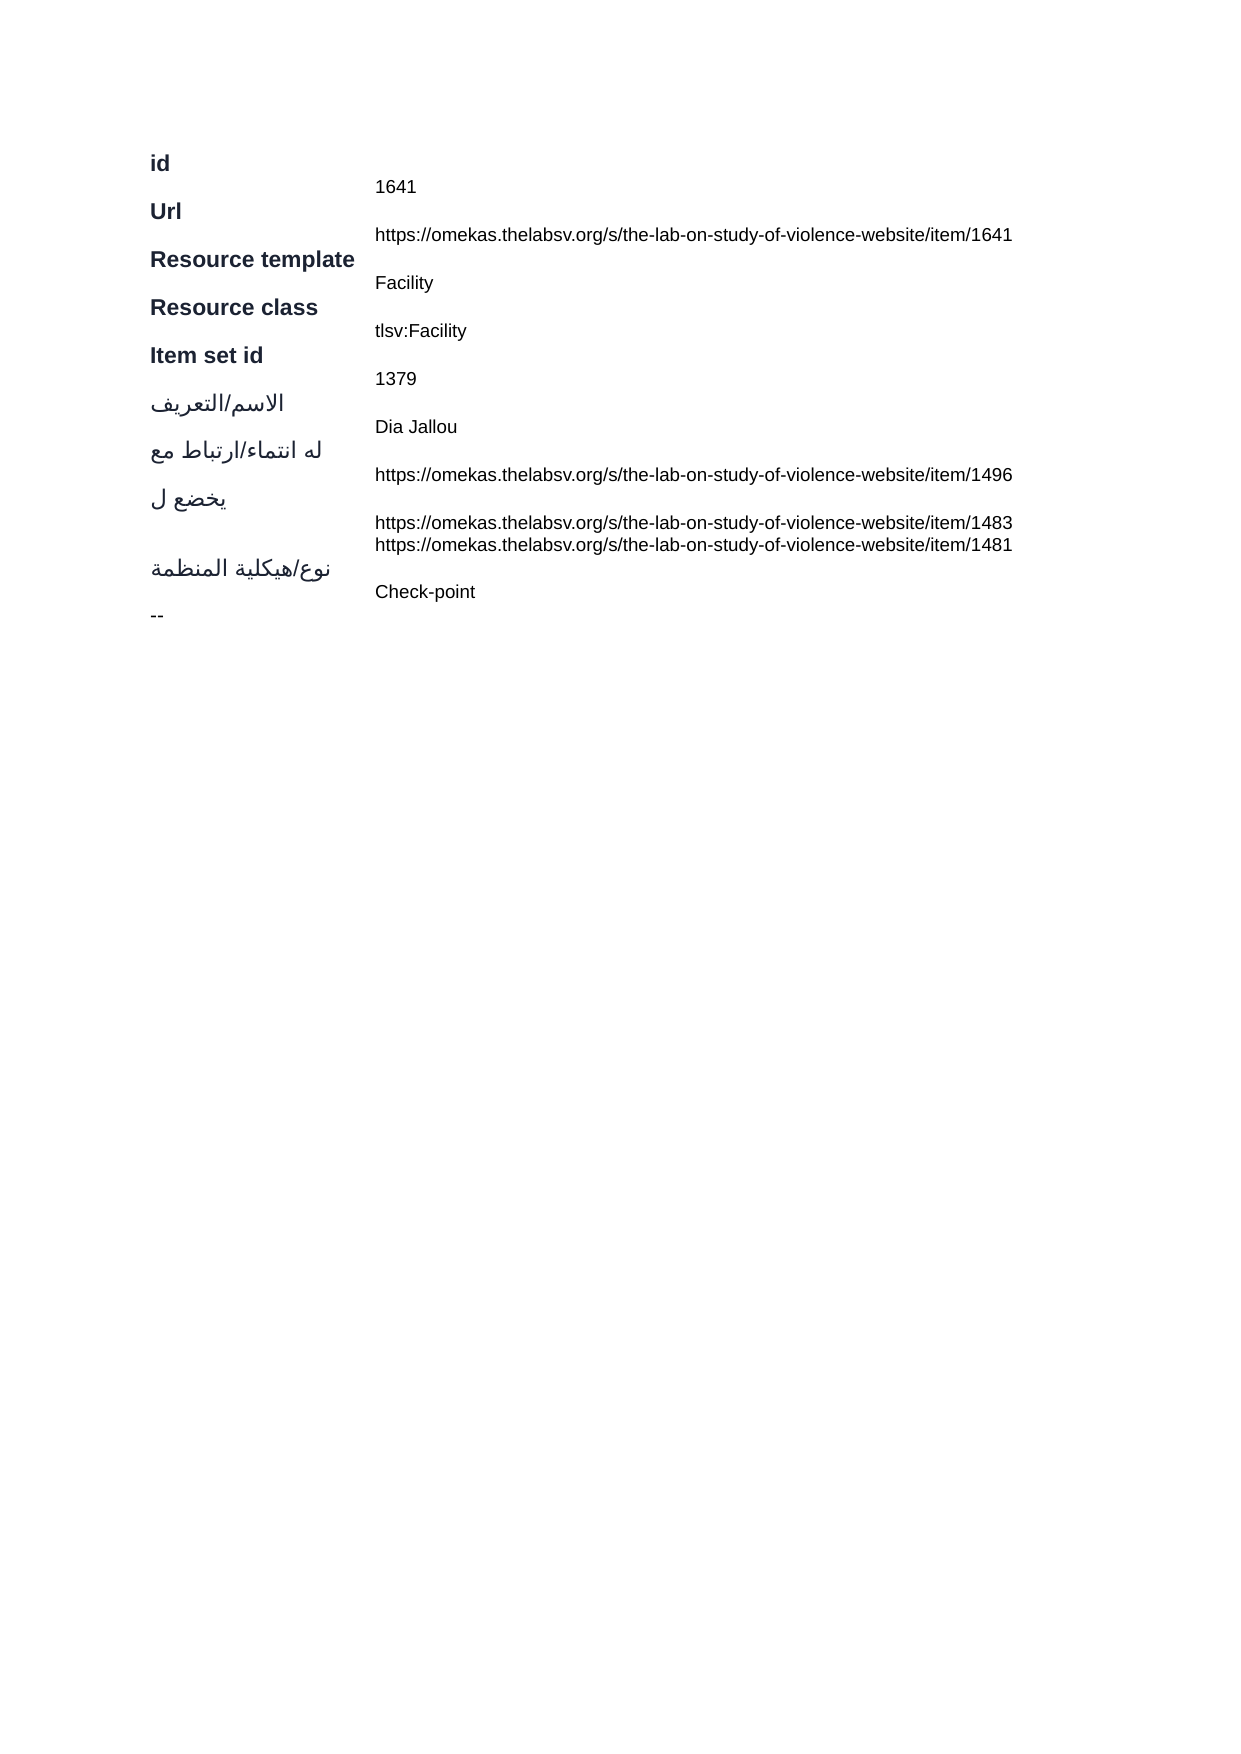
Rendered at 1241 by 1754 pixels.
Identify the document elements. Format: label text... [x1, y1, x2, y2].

text له انتماء/ارتباط مع [150, 437, 1090, 464]
text Resource template [150, 246, 1090, 272]
text id [150, 150, 1090, 176]
text الاسم/التعريف [150, 389, 1090, 416]
text Item set id [150, 342, 1090, 368]
text https://omekas.thelabsv.org/s/the-lab-on-study-of-violence-website/item/1496 [375, 464, 1090, 485]
text Dia Jallou [375, 416, 1090, 437]
text 1379 [375, 368, 1090, 389]
text -- [150, 603, 1090, 627]
text Resource class [150, 294, 1090, 320]
text https://omekas.thelabsv.org/s/the-lab-on-study-of-violence-website/item/1483 [375, 512, 1090, 533]
text Url [150, 198, 1090, 224]
text https://omekas.thelabsv.org/s/the-lab-on-study-of-violence-website/item/1641 [375, 224, 1090, 246]
text 1641 [375, 176, 1090, 198]
text https://omekas.thelabsv.org/s/the-lab-on-study-of-violence-website/item/1481 [375, 533, 1090, 555]
text Check-point [375, 581, 1090, 603]
text نوع/هيكلية المنظمة [150, 555, 1090, 581]
text tlsv:Facility [375, 320, 1090, 342]
text Facility [375, 272, 1090, 294]
text يخضع ل [150, 485, 1090, 512]
